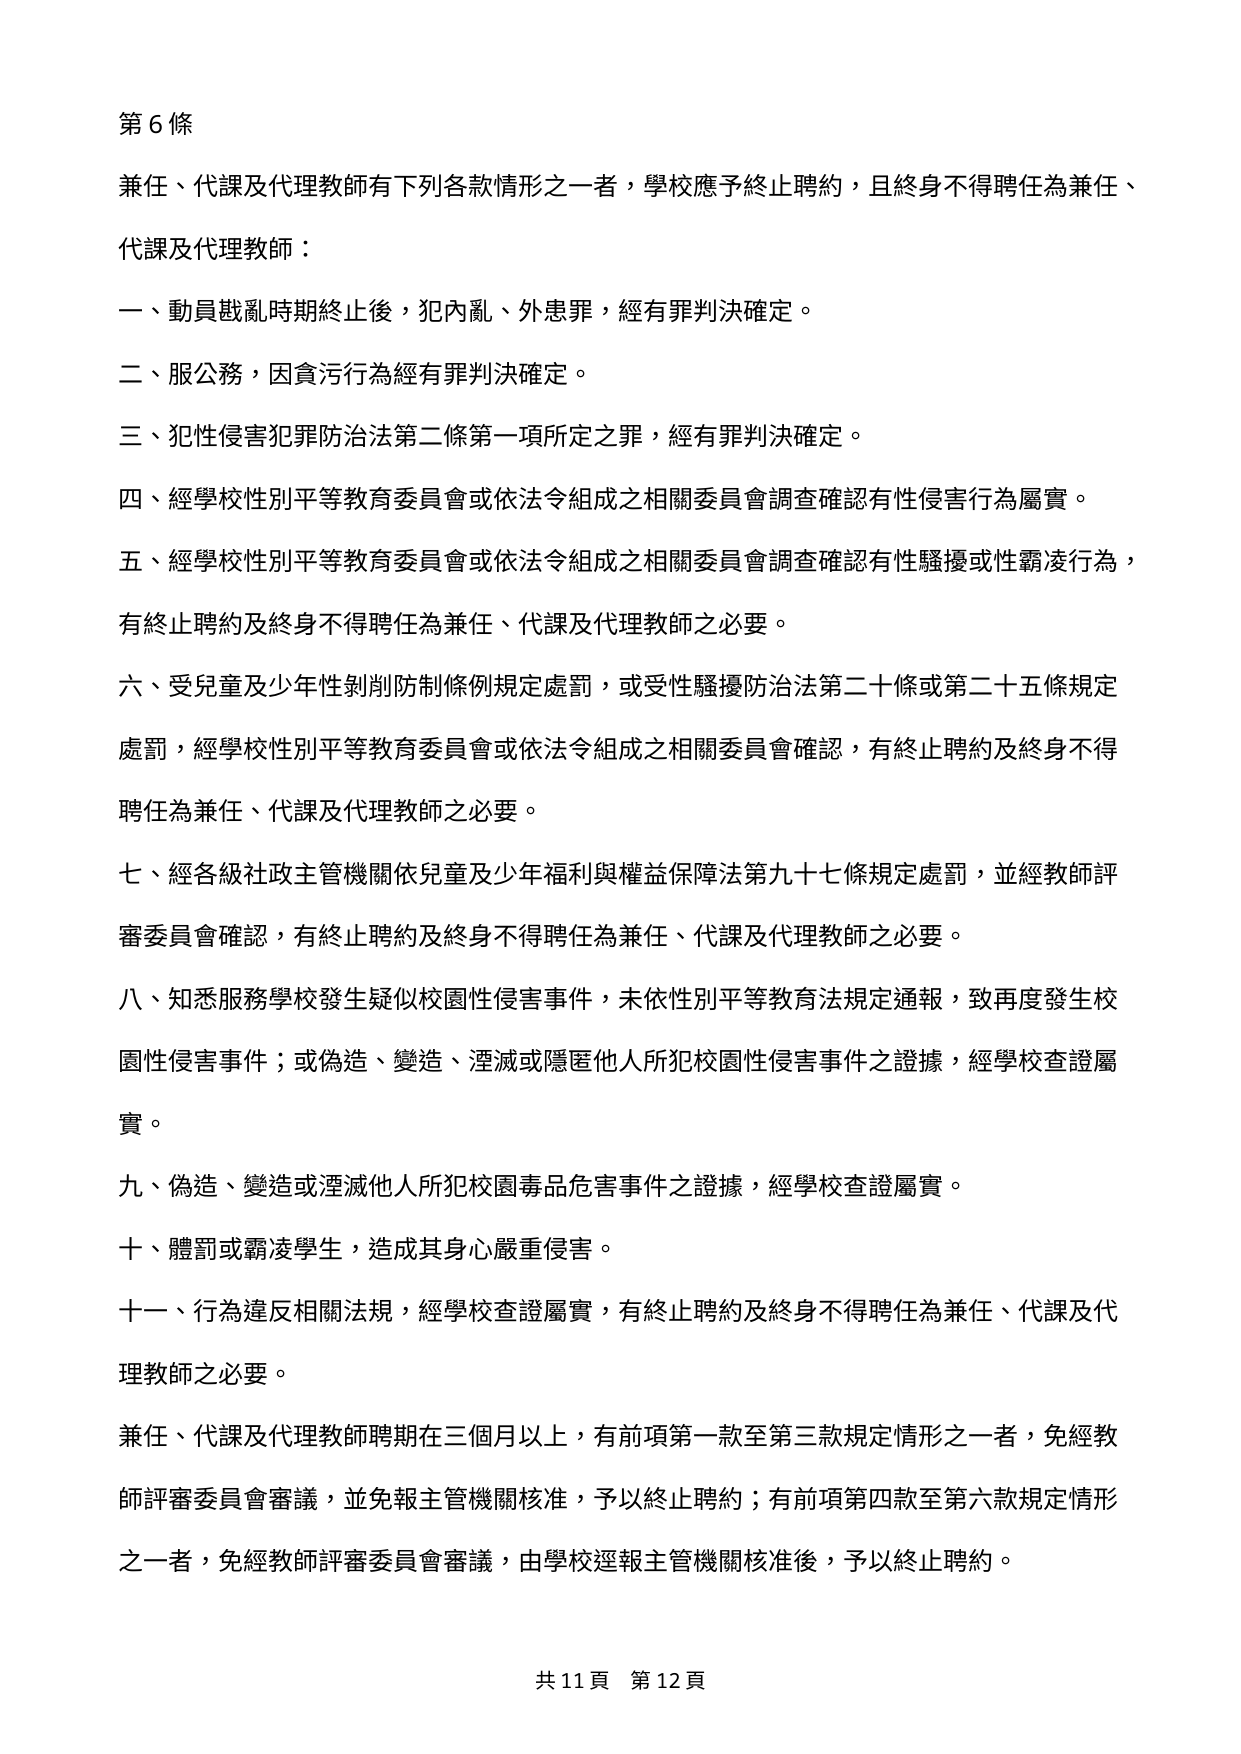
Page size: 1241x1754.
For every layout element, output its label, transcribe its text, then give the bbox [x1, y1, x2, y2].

text 二、服公務，因貪污行為經有罪判決確定。 [118, 331, 1122, 393]
text 十、體罰或霸凌學生，造成其身心嚴重侵害。 [118, 1206, 1122, 1268]
text 八、知悉服務學校發生疑似校園性侵害事件，未依性別平等教育法規定通報，致再度發生校園性侵害事件；或偽造、變造、湮滅或隱匿他人所犯校園性侵害事件之證據，經學校查證屬實。 [118, 956, 1122, 1143]
text 九、偽造、變造或湮滅他人所犯校園毒品危害事件之證據，經學校查證屬實。 [118, 1143, 1122, 1206]
text 五、經學校性別平等教育委員會或依法令組成之相關委員會調查確認有性騷擾或性霸凌行為，有終止聘約及終身不得聘任為兼任、代課及代理教師之必要。 [118, 518, 1122, 643]
text 六、受兒童及少年性剝削防制條例規定處罰，或受性騷擾防治法第二十條或第二十五條規定處罰，經學校性別平等教育委員會或依法令組成之相關委員會確認，有終止聘約及終身不得聘任為兼任、代課及代理教師之必要。 [118, 643, 1122, 831]
text 四、經學校性別平等教育委員會或依法令組成之相關委員會調查確認有性侵害行為屬實。 [118, 456, 1122, 518]
text 兼任、代課及代理教師聘期在三個月以上，有前項第一款至第三款規定情形之一者，免經教師評審委員會審議，並免報主管機關核准，予以終止聘約；有前項第四款至第六款規定情形之一者，免經教師評審委員會審議，由學校逕報主管機關核准後，予以終止聘約。 [118, 1393, 1122, 1581]
text 七、經各級社政主管機關依兒童及少年福利與權益保障法第九十七條規定處罰，並經教師評審委員會確認，有終止聘約及終身不得聘任為兼任、代課及代理教師之必要。 [118, 831, 1122, 956]
text 第6條 [118, 81, 1122, 143]
text 十一、行為違反相關法規，經學校查證屬實，有終止聘約及終身不得聘任為兼任、代課及代理教師之必要。 [118, 1268, 1122, 1393]
text 三、犯性侵害犯罪防治法第二條第一項所定之罪，經有罪判決確定。 [118, 393, 1122, 456]
text 一、動員戡亂時期終止後，犯內亂、外患罪，經有罪判決確定。 [118, 268, 1122, 331]
text 兼任、代課及代理教師有下列各款情形之一者，學校應予終止聘約，且終身不得聘任為兼任、代課及代理教師： [118, 143, 1122, 268]
